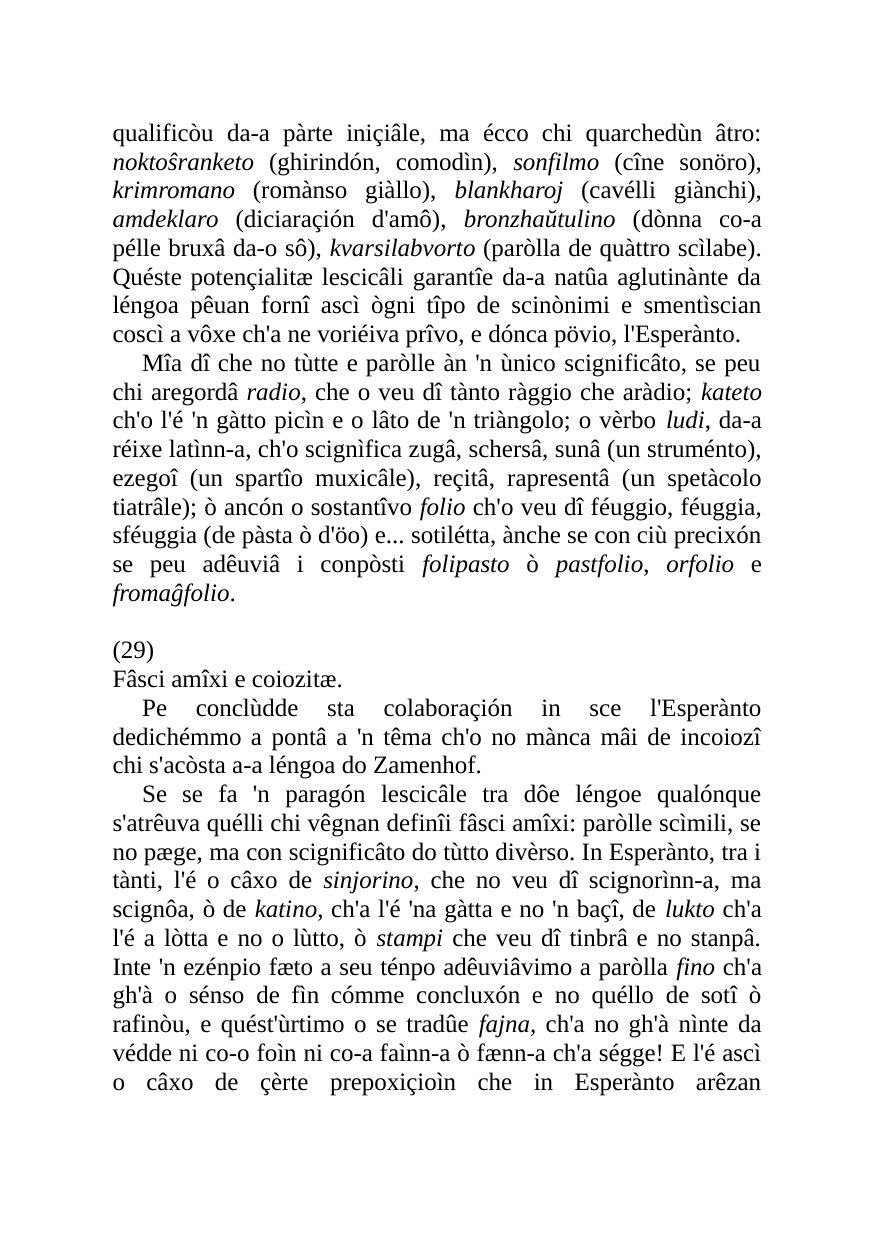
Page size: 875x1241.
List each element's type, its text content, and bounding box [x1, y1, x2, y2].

text Fâsci amîxi e coiozitæ. [112, 664, 762, 693]
text Se se fa 'n paragón lescicâle tra dôe léngoe qualónque s'atrêuva quélli chi vêgnan definîi fâsci amîxi: paròlle scìmili, se no pæge, ma con scignificâto do tùtto divèrso. In Esperànto, tra i tànti, l'é o câxo de sinjorino, che no veu dî scignorìnn-a, ma scignôa, ò de katino, ch'a l'é 'na gàtta e no 'n baçî, de lukto ch'a l'é a lòtta e no o lùtto, ò stampi che veu dî tinbrâ e no stanpâ. Inte 'n ezénpio fæto a seu ténpo adêuviâvimo a paròlla fino ch'a gh'à o sénso de fìn cómme concluxón e no quéllo de sotî ò rafinòu, e quést'ùrtimo o se tradûe fajna, ch'a no gh'à nìnte da védde ni co-o foìn ni co-a faìnn-a ò fænn-a ch'a ségge! E l'é ascì o câxo de çèrte prepoxiçioìn che in Esperànto arêzan [112, 779, 762, 1096]
text Pe conclùdde sta colaboraçión in sce l'Esperànto dedichémmo a pontâ a 'n têma ch'o no mànca mâi de incoiozî chi s'acòsta a-a léngoa do Zamenhof. [112, 693, 762, 779]
text Mîa dî che no tùtte e paròlle àn 'n ùnico scignificâto, se peu chi aregordâ radio, che o veu dî tànto ràggio che aràdio; kateto ch'o l'é 'n gàtto picìn e o lâto de 'n triàngolo; o vèrbo ludi, da-a réixe latìnn-a, ch'o scignìfica zugâ, schersâ, sunâ (un struménto), ezegoî (un spartîo muxicâle), reçitâ, rapresentâ (un spetàcolo tiatrâle); ò ancón o sostantîvo folio ch'o veu dî féuggio, féuggia, sféuggia (de pàsta ò d'öo) e... sotilétta, ànche se con ciù precixón se peu adêuviâ i conpòsti folipasto ò pastfolio, orfolio e fromaĝfolio. [112, 348, 762, 607]
text (29) [112, 636, 762, 664]
text qualificòu da-a pàrte iniçiâle, ma écco chi quarchedùn âtro: noktoŝranketo (ghirindón, comodìn), sonfilmo (cîne sonöro), krimromano (romànso giàllo), blankharoj (cavélli giànchi), amdeklaro (diciaraçión d'amô), bronzhaŭtulino (dònna co-a pélle bruxâ da-o sô), kvarsilabvorto (paròlla de quàttro scìlabe). Quéste potençialitæ lescicâli garantîe da-a natûa aglutinànte da léngoa pêuan fornî ascì ògni tîpo de scinònimi e smentìscian coscì a vôxe ch'a ne voriéiva prîvo, e dónca pövio, l'Esperànto. [112, 118, 762, 348]
